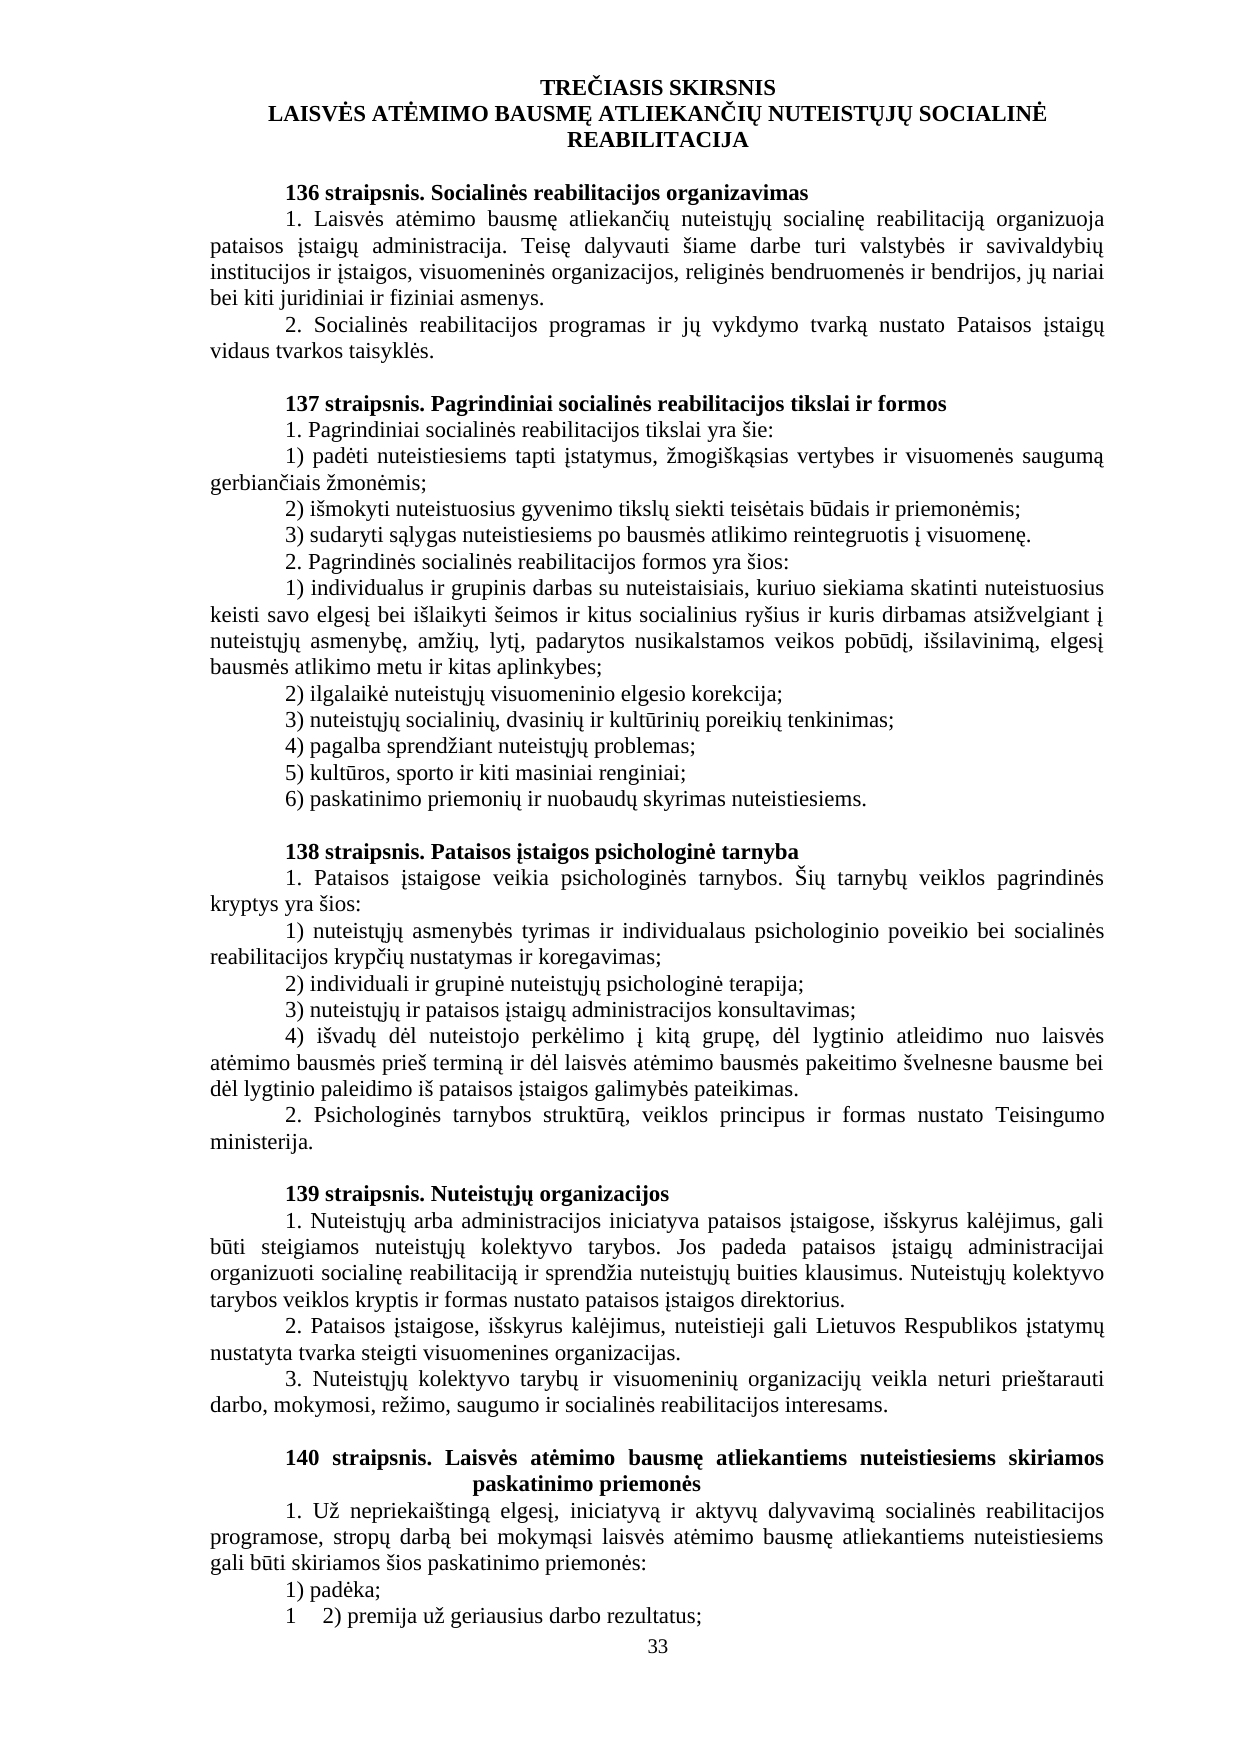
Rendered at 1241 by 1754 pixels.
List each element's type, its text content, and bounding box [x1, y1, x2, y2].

text 1) padėti nuteistiesiems tapti įstatymus, žmogiškąsias vertybes ir visuomenės saugumą gerbiančiais žmonėmis; [210, 442, 1106, 495]
text 1. Už nepriekaištingą elgesį, iniciatyvą ir aktyvų dalyvavimą socialinės reabilitacijos programose, stropų darbą bei mokymąsi laisvės atėmimo bausmę atliekantiems nuteistiesiems gali būti skiriamos šios paskatinimo priemonės: [210, 1497, 1106, 1576]
text 2. Pagrindinės socialinės reabilitacijos formos yra šios: [210, 548, 1106, 574]
text 5) kultūros, sporto ir kiti masiniai renginiai; [210, 759, 1106, 785]
text 136 straipsnis. Socialinės reabilitacijos organizavimas [210, 179, 1106, 205]
text 137 straipsnis. Pagrindiniai socialinės reabilitacijos tikslai ir formos [210, 390, 1106, 416]
subtitle Trečiasis skirsnis [210, 73, 1106, 100]
list 2) premija už geriausius darbo rezultatus; [210, 1602, 1106, 1628]
text 1) individualus ir grupinis darbas su nuteistaisiais, kuriuo siekiama skatinti nuteistuosius keisti savo elgesį bei išlaikyti šeimos ir kitus socialinius ryšius ir kuris dirbamas atsižvelgiant į nuteistųjų asmenybę, amžių, lytį, padarytos nusikalstamos veikos pobūdį, išsilavinimą, elgesį bausmės atlikimo metu ir kitas aplinkybes; [210, 574, 1106, 680]
text 3. Nuteistųjų kolektyvo tarybų ir visuomeninių organizacijų veikla neturi prieštarauti darbo, mokymosi, režimo, saugumo ir socialinės reabilitacijos interesams. [210, 1365, 1106, 1418]
text 140 straipsnis. Laisvės atėmimo bausmę atliekantiems nuteistiesiems skiriamos paskatinimo priemonės [285, 1444, 1106, 1497]
text 3) nuteistųjų ir pataisos įstaigų administracijos konsultavimas; [210, 996, 1106, 1022]
text LAISVĖS ATĖMIMO BAUSMĘ ATLIEKANČIŲ NUTEISTŲJŲ SOCIALINĖ REABILITACIJA [210, 100, 1106, 153]
text 1. Pagrindiniai socialinės reabilitacijos tikslai yra šie: [210, 416, 1106, 442]
text 2) individuali ir grupinė nuteistųjų psichologinė terapija; [210, 969, 1106, 996]
text 138 straipsnis. Pataisos įstaigos psichologinė tarnyba [210, 838, 1106, 864]
text 2) išmokyti nuteistuosius gyvenimo tikslų siekti teisėtais būdais ir priemonėmis; [210, 495, 1106, 522]
text 3) nuteistųjų socialinių, dvasinių ir kultūrinių poreikių tenkinimas; [210, 706, 1106, 732]
text 1. Laisvės atėmimo bausmę atliekančių nuteistųjų socialinę reabilitaciją organizuoja pataisos įstaigų administracija. Teisę dalyvauti šiame darbe turi valstybės ir savivaldybių institucijos ir įstaigos, visuomeninės organizacijos, religinės bendruomenės ir bendrijos, jų nariai bei kiti juridiniai ir fiziniai asmenys. [210, 205, 1106, 311]
text 3) sudaryti sąlygas nuteistiesiems po bausmės atlikimo reintegruotis į visuomenę. [210, 522, 1106, 548]
text 4) išvadų dėl nuteistojo perkėlimo į kitą grupę, dėl lygtinio atleidimo nuo laisvės atėmimo bausmės prieš terminą ir dėl laisvės atėmimo bausmės pakeitimo švelnesne bausme bei dėl lygtinio paleidimo iš pataisos įstaigos galimybės pateikimas. [210, 1022, 1106, 1101]
text 2. Socialinės reabilitacijos programas ir jų vykdymo tvarką nustato Pataisos įstaigų vidaus tvarkos taisyklės. [210, 311, 1106, 363]
text 139 straipsnis. Nuteistųjų organizacijos [210, 1180, 1106, 1207]
text 1. Nuteistųjų arba administracijos iniciatyva pataisos įstaigose, išskyrus kalėjimus, gali būti steigiamos nuteistųjų kolektyvo tarybos. Jos padeda pataisos įstaigų administracijai organizuoti socialinę reabilitaciją ir sprendžia nuteistųjų buities klausimus. Nuteistųjų kolektyvo tarybos veiklos kryptis ir formas nustato pataisos įstaigos direktorius. [210, 1207, 1106, 1312]
text 1. Pataisos įstaigose veikia psichologinės tarnybos. Šių tarnybų veiklos pagrindinės kryptys yra šios: [210, 864, 1106, 917]
text 4) pagalba sprendžiant nuteistųjų problemas; [210, 732, 1106, 759]
text 6) paskatinimo priemonių ir nuobaudų skyrimas nuteistiesiems. [210, 785, 1106, 811]
text 1) padėka; [210, 1576, 1106, 1602]
text 2) ilgalaikė nuteistųjų visuomeninio elgesio korekcija; [210, 680, 1106, 706]
text 1) nuteistųjų asmenybės tyrimas ir individualaus psichologinio poveikio bei socialinės reabilitacijos krypčių nustatymas ir koregavimas; [210, 917, 1106, 969]
text 2. Psichologinės tarnybos struktūrą, veiklos principus ir formas nustato Teisingumo ministerija. [210, 1101, 1106, 1154]
text 2. Pataisos įstaigose, išskyrus kalėjimus, nuteistieji gali Lietuvos Respublikos įstatymų nustatyta tvarka steigti visuomenines organizacijas. [210, 1312, 1106, 1365]
